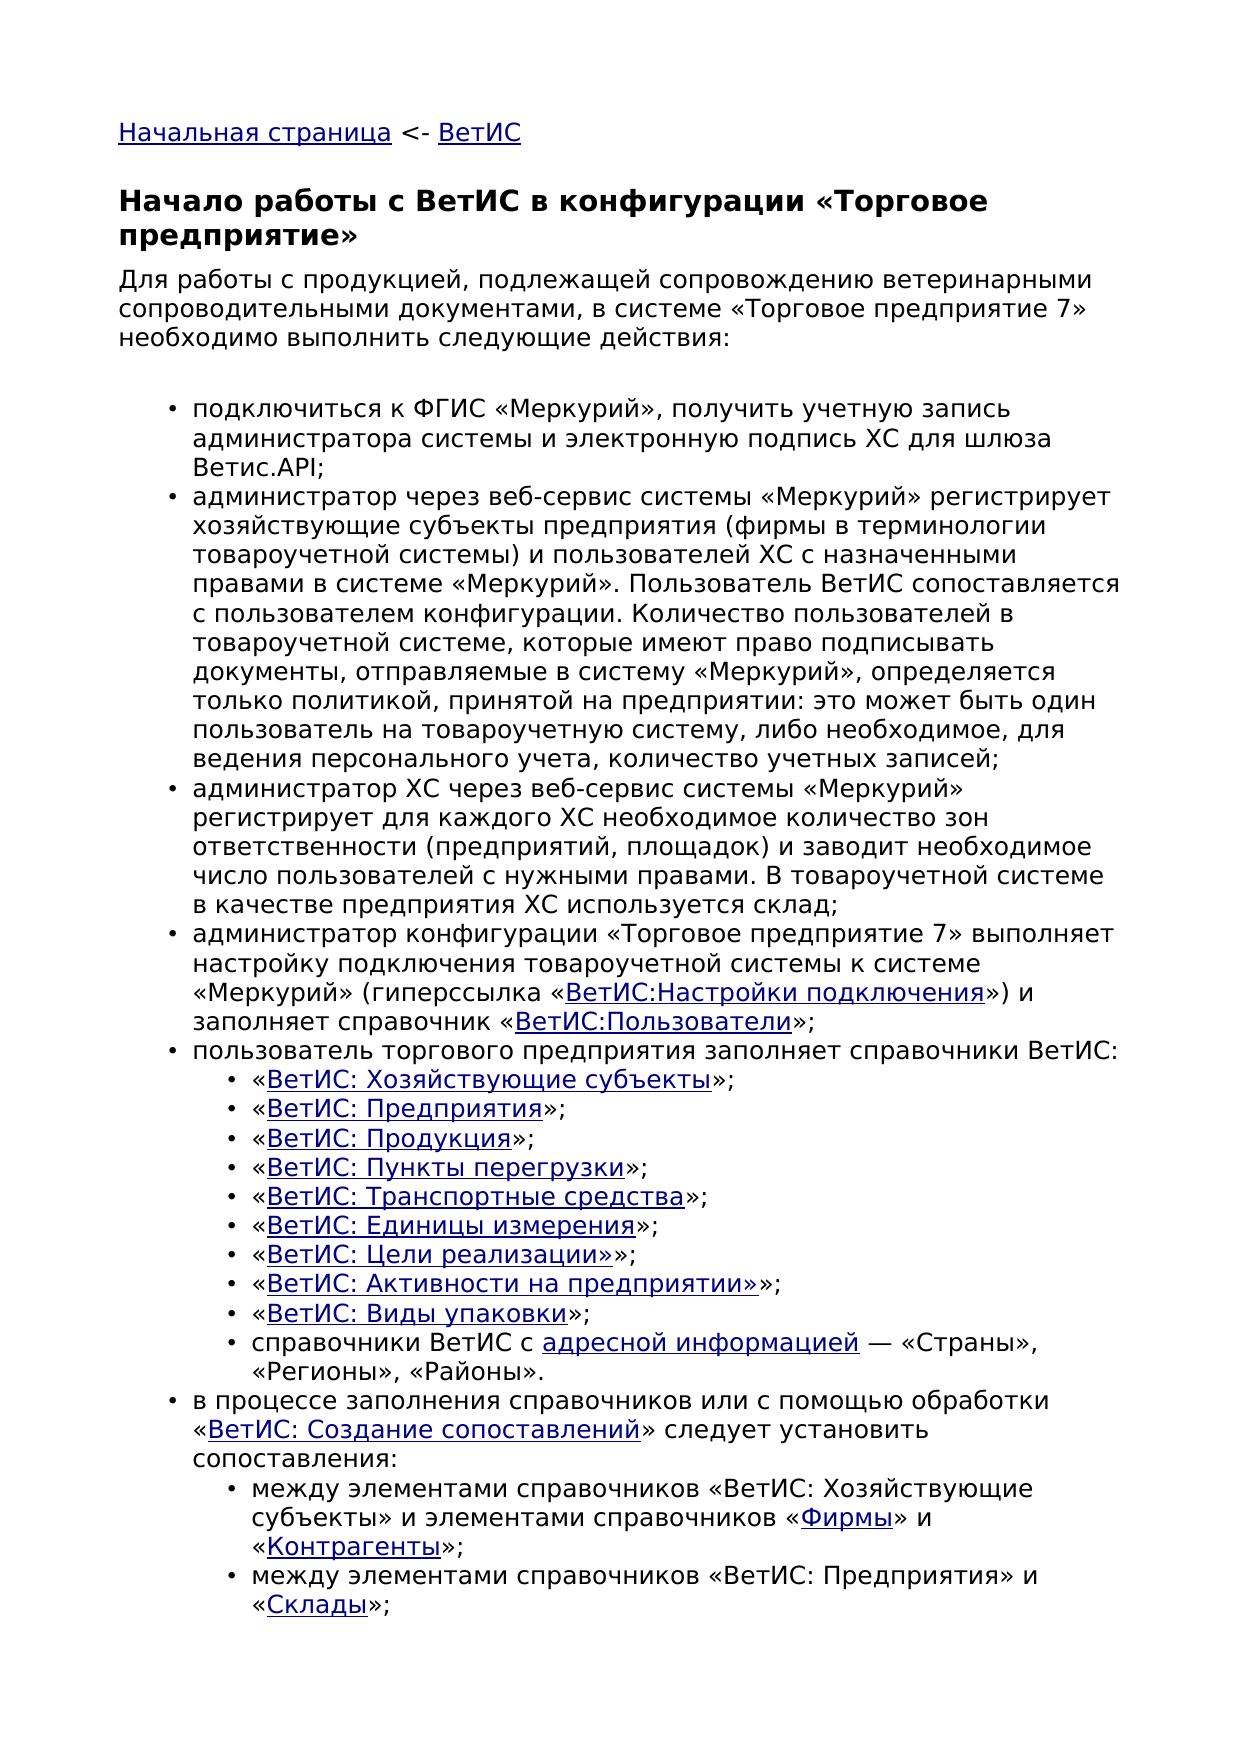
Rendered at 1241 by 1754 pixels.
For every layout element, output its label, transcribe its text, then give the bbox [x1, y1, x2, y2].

list «ВетИС: Единицы измерения»; [236, 1211, 1122, 1241]
list «ВетИС: Виды упаковки»; [236, 1299, 1122, 1328]
list «ВетИС: Транспортные средства»; [236, 1182, 1122, 1211]
list «ВетИС: Продукция»; [236, 1124, 1122, 1153]
list «ВетИС: Хозяйствующие субъекты»; [236, 1066, 1122, 1095]
list между элементами справочников «ВетИС: Предприятия» и «Склады»; [236, 1561, 1122, 1620]
list пользователь торгового предприятия заполняет справочники ВетИС: [177, 1036, 1122, 1066]
text Начальная страница <- ВетИС [118, 118, 1122, 147]
list «ВетИС: Цели реализации»»; [236, 1241, 1122, 1270]
list подключиться к ФГИС «Меркурий», получить учетную запись администратора системы и электронную подпись ХС для шлюза Ветис.API; [177, 395, 1122, 482]
list между элементами справочников «ВетИС: Хозяйствующие субъекты» и элементами справочников «Фирмы» и «Контрагенты»; [236, 1474, 1122, 1561]
list администратор через веб-сервис системы «Меркурий» регистрирует хозяйствующие субъекты предприятия (фирмы в терминологии товароучетной системы) и пользователей ХС с назначенными правами в системе «Меркурий». Пользователь ВетИС сопоставляется с пользователем конфигурации. Количество пользователей в товароучетной системе, которые имеют право подписывать документы, отправляемые в систему «Меркурий», определяется только политикой, принятой на предприятии: это может быть один пользователь на товароучетную систему, либо необходимое, для ведения персонального учета, количество учетных записей; [177, 482, 1122, 774]
list «ВетИС: Предприятия»; [236, 1095, 1122, 1124]
list администратор ХС через веб-сервис системы «Меркурий» регистрирует для каждого ХС необходимое количество зон ответственности (предприятий, площадок) и заводит необходимое число пользователей с нужными правами. В товароучетной системе в качестве предприятия ХС используется склад; [177, 774, 1122, 920]
list «ВетИС: Пункты перегрузки»; [236, 1153, 1122, 1182]
text Для работы с продукцией, подлежащей сопровождению ветеринарными сопроводительными документами, в системе «Торговое предприятие 7» необходимо выполнить следующие действия: [118, 265, 1122, 353]
list справочники ВетИС с адресной информацией — «Страны», «Регионы», «Районы». [236, 1328, 1122, 1386]
subtitle Начало работы с ВетИС в конфигурации «Торговое предприятие» [118, 185, 1122, 253]
list администратор конфигурации «Торговое предприятие 7» выполняет настройку подключения товароучетной системы к системе «Меркурий» (гиперссылка «ВетИС:Настройки подключения») и заполняет справочник «ВетИС:Пользователи»; [177, 920, 1122, 1036]
list «ВетИС: Активности на предприятии»»; [236, 1270, 1122, 1299]
list в процессе заполнения справочников или с помощью обработки «ВетИС: Создание сопоставлений» следует установить сопоставления: [177, 1386, 1122, 1474]
